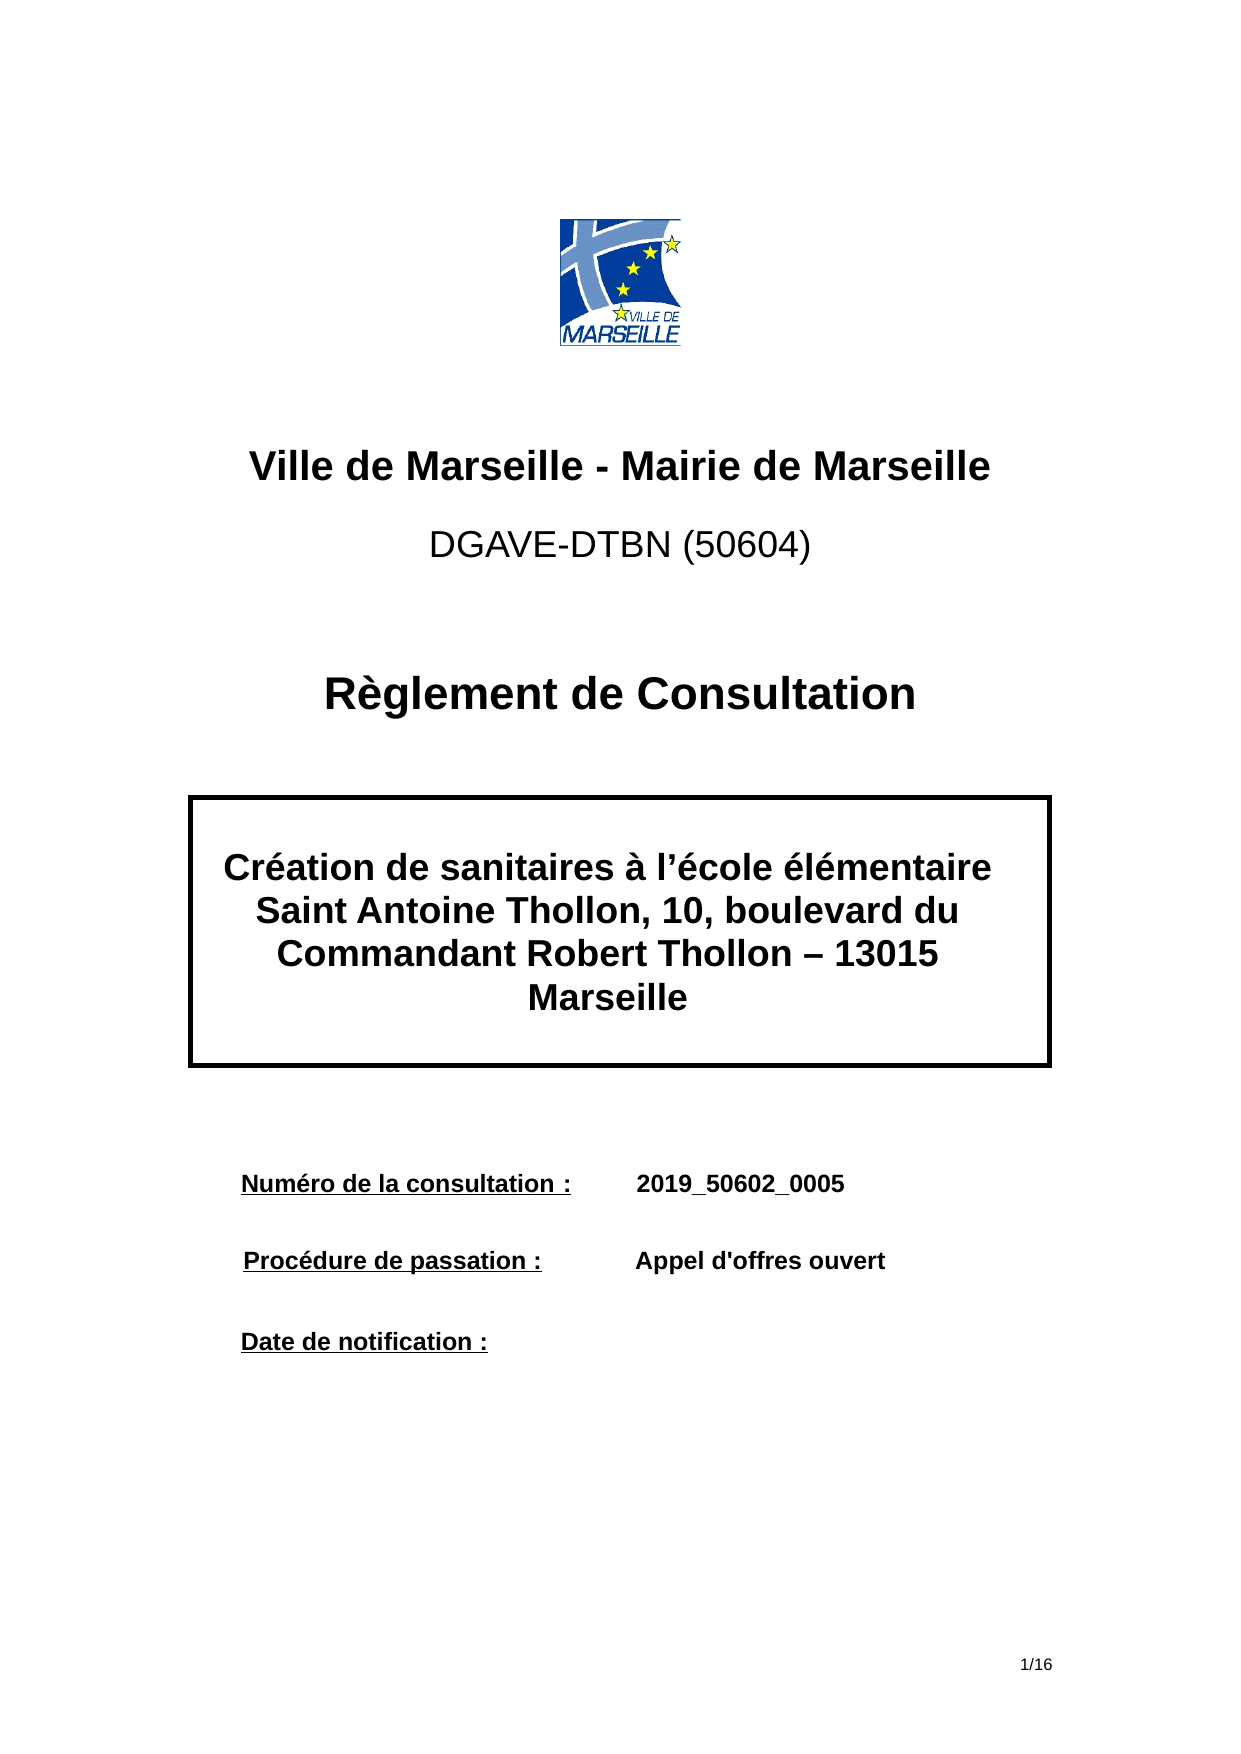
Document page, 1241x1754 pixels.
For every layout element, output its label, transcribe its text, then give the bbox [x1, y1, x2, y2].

text Date de notification : [241, 1327, 1052, 1356]
text Création de sanitaires à l’école élémentaire Saint Antoine Thollon, 10, boulevard du Commandant Robert Thollon – 13015 Marseille [193, 838, 1047, 1018]
text Ville de Marseille - Mairie de Marseille [188, 441, 1052, 489]
text Règlement de Consultation [188, 667, 1052, 719]
text Numéro de la consultation : 2019_50602_0005 [241, 1169, 1052, 1198]
text Procédure de passation : Appel d'offres ouvert [243, 1246, 1052, 1274]
text DGAVE-DTBN (50604) [188, 523, 1052, 566]
